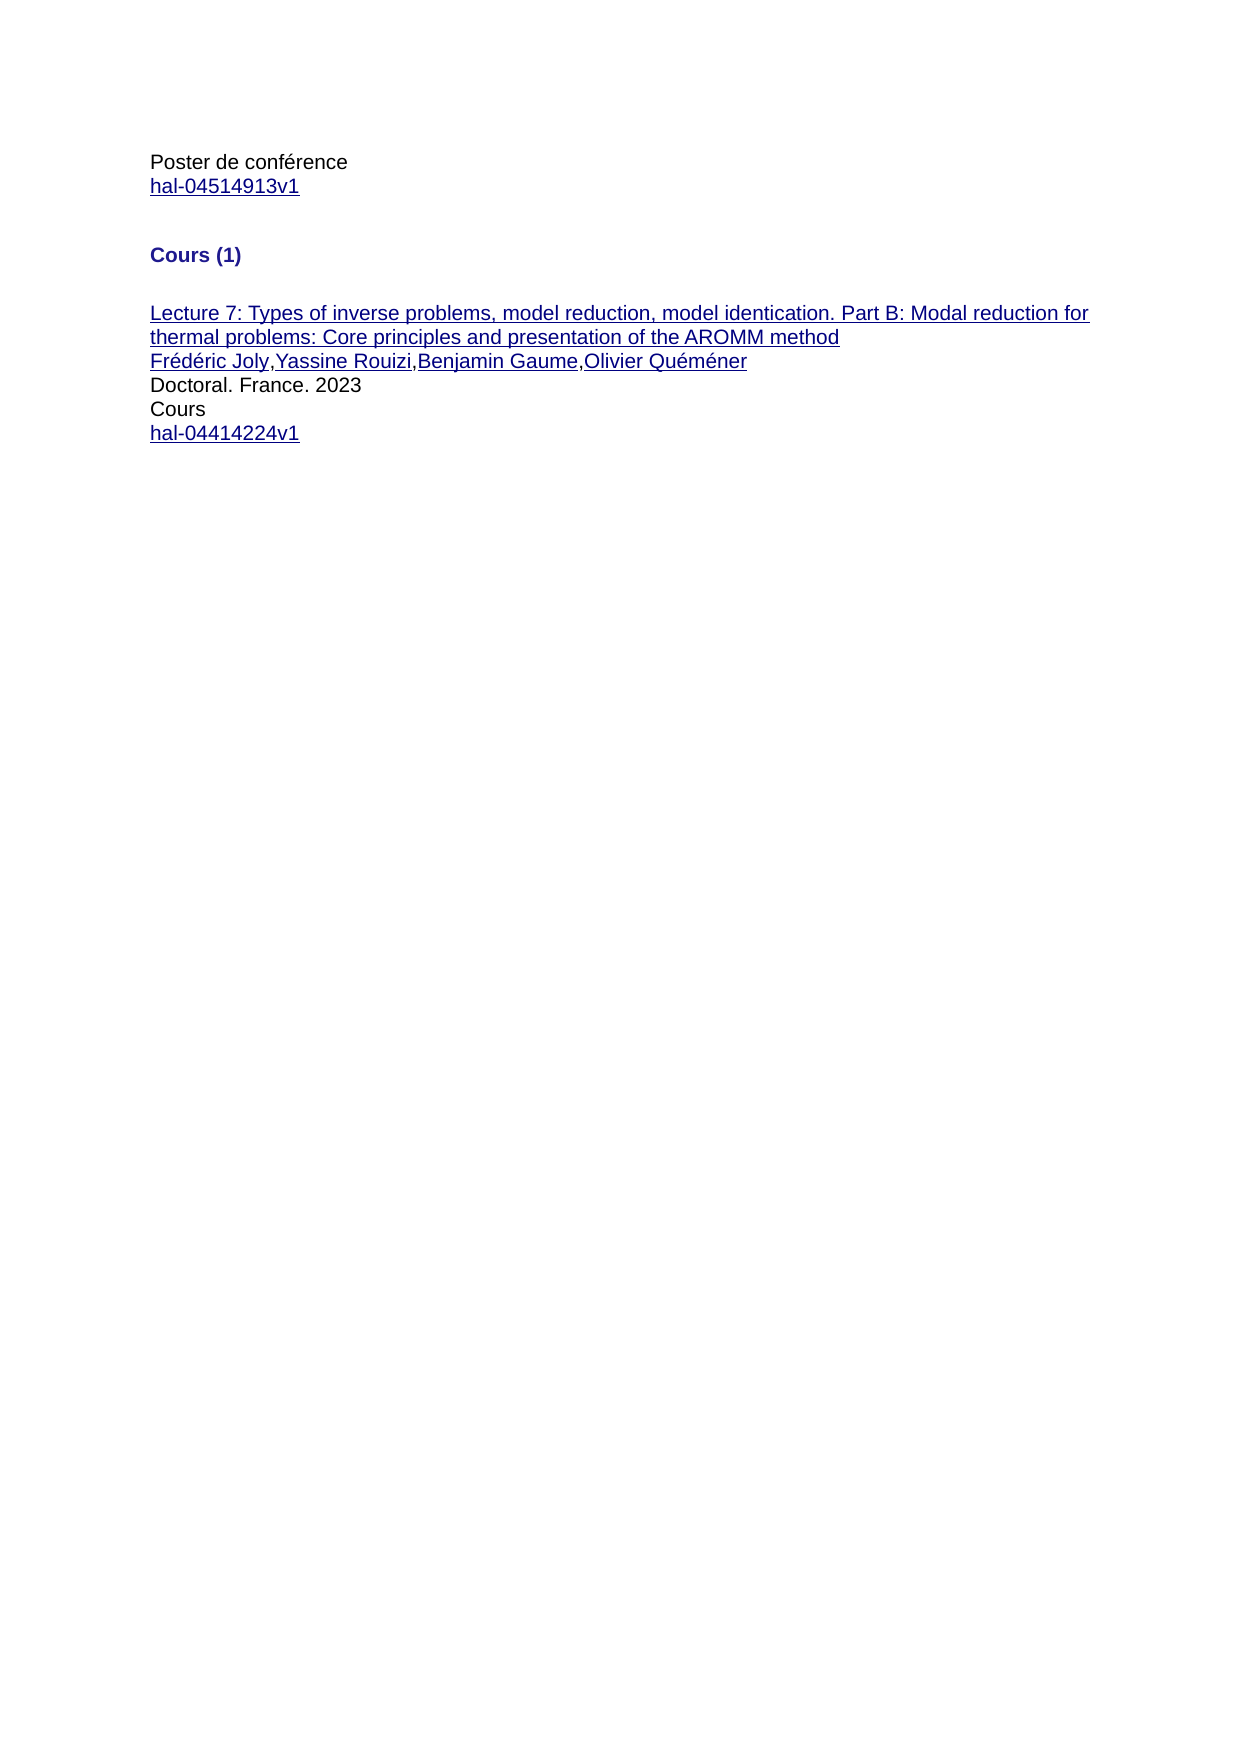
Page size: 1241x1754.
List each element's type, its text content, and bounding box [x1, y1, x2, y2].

table_header thermal problems: Core principles and presentation of the AROMM method Frédéric Joly,Yassine Rouizi,Benjamin Gaume,Olivier Quéméner Doctoral. France. 2023 Cours hal-04414224v1 [150, 323, 1090, 445]
table_header Lecture 7: Types of inverse problems, model reduction, model identication. Part B: Modal reduction for [150, 301, 1090, 322]
subtitle Cours (1) [150, 243, 1090, 267]
table_header Simulation numérique du comportement du corps humain en état de stress thermique Pierre Michaux,Benjamin Gaume,Olivier Quéméner Congrès de Thermique SFT 2022, May 2022, Valenciennes, France Poster de conférence hal-04514913v1 [150, 150, 1090, 198]
